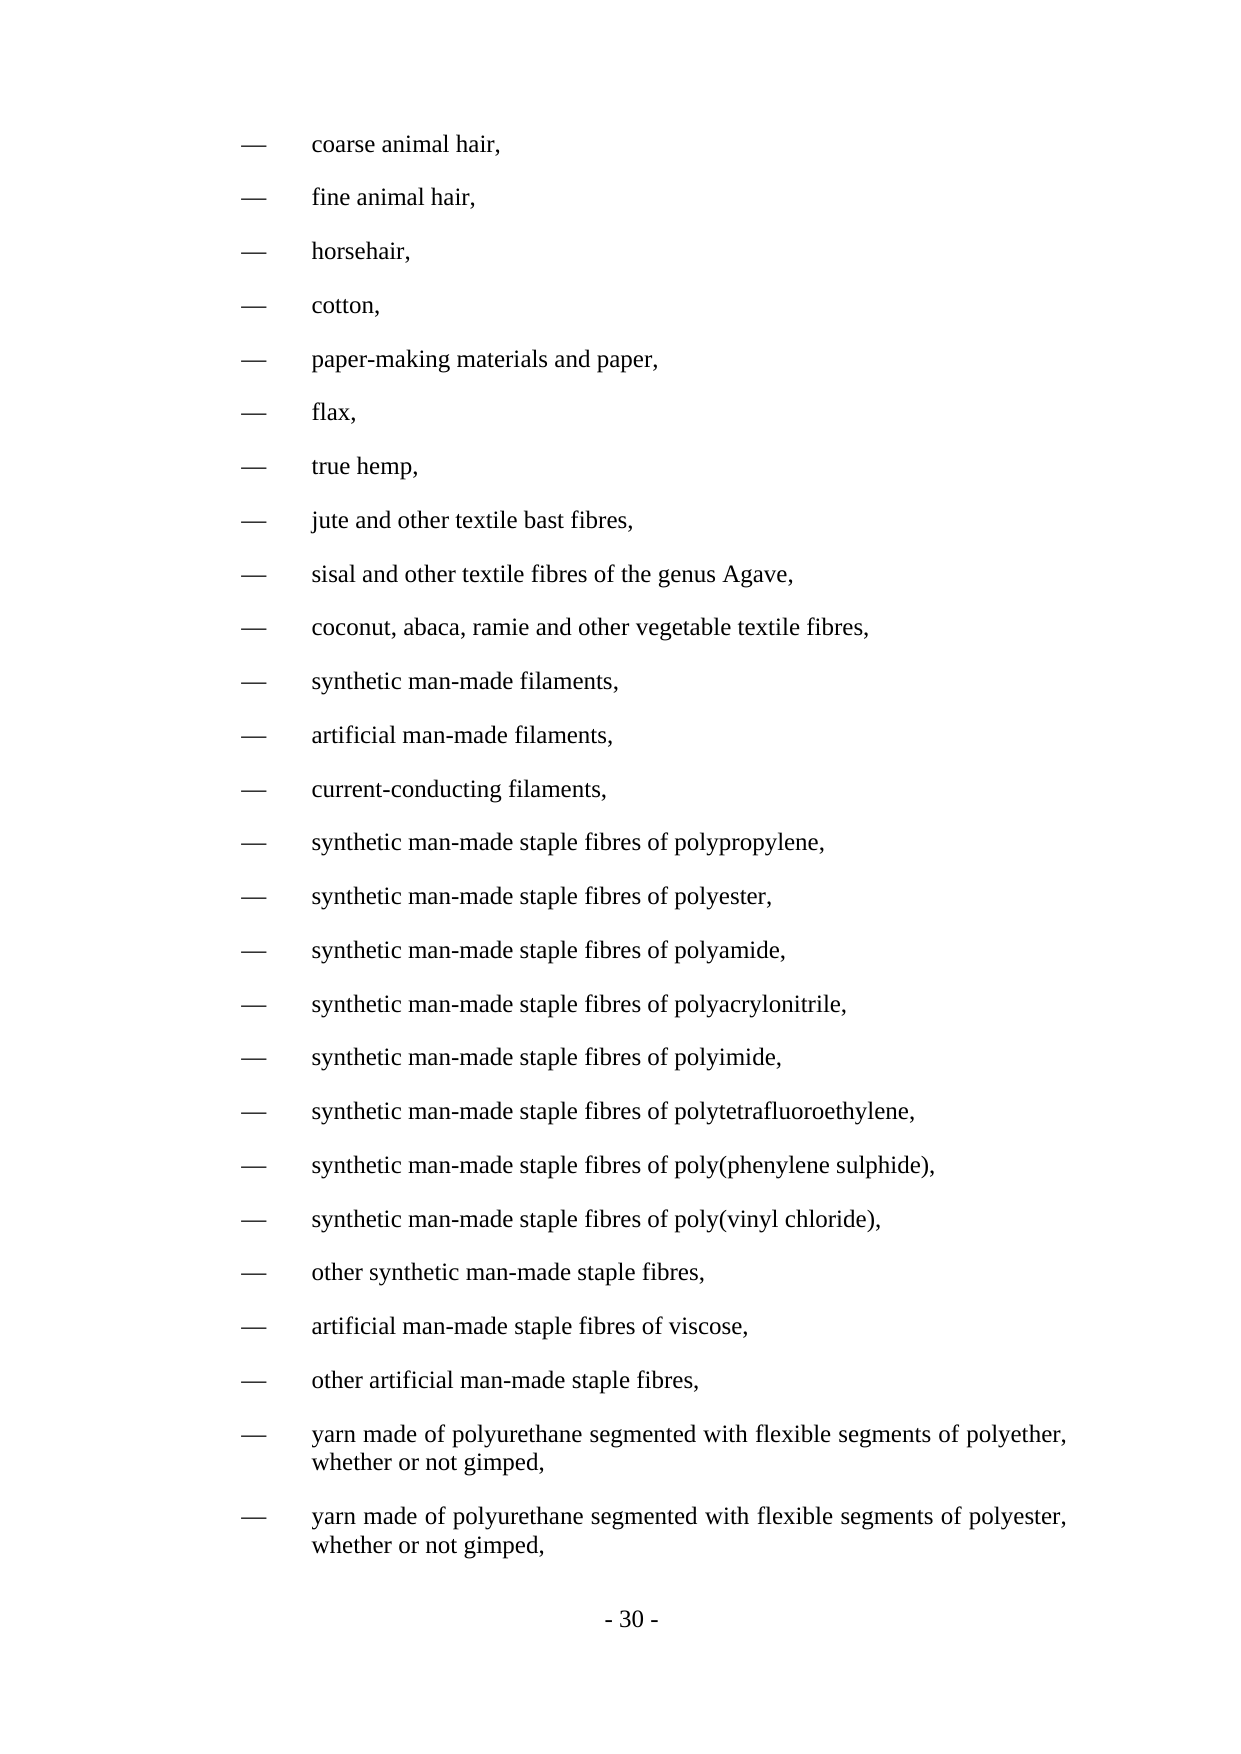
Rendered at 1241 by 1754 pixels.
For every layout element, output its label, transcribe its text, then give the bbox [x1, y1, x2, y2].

table_cell [219, 75, 1090, 1584]
table_cell — [230, 1204, 300, 1257]
table_cell yarn made of polyurethane segmented with flexible segments of polyester, whether or not gimped, [300, 1501, 1079, 1584]
table_cell cotton, [300, 290, 1079, 344]
table_cell — [230, 774, 300, 827]
table_cell current-conducting filaments, [300, 774, 1079, 827]
table_cell — [230, 935, 300, 989]
table_cell [230, 75, 300, 129]
table_cell true hemp, [300, 451, 1079, 505]
table_cell fine animal hair, [300, 183, 1079, 236]
table_cell — [230, 398, 300, 451]
table_cell artificial man-made staple fibres of viscose, [300, 1311, 1079, 1365]
table_cell — [230, 1501, 300, 1584]
table_cell horsehair, [300, 236, 1079, 290]
table_cell synthetic man-made staple fibres of polytetrafluoroethylene, [300, 1096, 1079, 1150]
table_cell coarse animal hair, [300, 129, 1079, 182]
table_cell — [230, 1258, 300, 1311]
table_cell coconut, abaca, ramie and other vegetable textile fibres, [300, 613, 1079, 666]
table_cell — [230, 183, 300, 236]
table_cell — [230, 290, 300, 344]
table_cell — [230, 344, 300, 397]
table_cell jute and other textile bast fibres, [300, 505, 1079, 559]
table_cell — [230, 1365, 300, 1419]
table_cell — [230, 1419, 300, 1501]
table_cell other synthetic man-made staple fibres, [300, 1258, 1079, 1311]
table_cell synthetic man-made staple fibres of polyacrylonitrile, [300, 989, 1079, 1042]
table_cell flax, [300, 398, 1079, 451]
table_cell [150, 75, 218, 1584]
table_cell sisal and other textile fibres of the genus Agave, [300, 559, 1079, 612]
table_cell — [230, 1043, 300, 1096]
table_cell synthetic man-made staple fibres of polypropylene, [300, 828, 1079, 881]
table_cell synthetic man-made staple fibres of polyamide, [300, 935, 1079, 989]
table_cell — [230, 129, 300, 182]
table_cell — [230, 828, 300, 881]
table_cell — [230, 613, 300, 666]
table_cell synthetic man-made staple fibres of poly(phenylene sulphide), [300, 1150, 1079, 1204]
table_cell — [230, 505, 300, 559]
table_cell — [230, 1311, 300, 1365]
table_cell yarn made of polyurethane segmented with flexible segments of polyether, whether or not gimped, [300, 1419, 1079, 1501]
table_cell — [230, 881, 300, 935]
table_cell synthetic man-made staple fibres of polyester, [300, 881, 1079, 935]
table_cell paper-making materials and paper, [300, 344, 1079, 397]
table_cell other artificial man-made staple fibres, [300, 1365, 1079, 1419]
table_cell — [230, 720, 300, 774]
table_cell — [230, 559, 300, 612]
table_cell artificial man-made filaments, [300, 720, 1079, 774]
table_cell — [230, 451, 300, 505]
table_cell synthetic man-made staple fibres of poly(vinyl chloride), [300, 1204, 1079, 1257]
table_cell synthetic man-made staple fibres of polyimide, [300, 1043, 1079, 1096]
table_cell — [230, 989, 300, 1042]
table_cell [300, 75, 1079, 129]
table_cell — [230, 1150, 300, 1204]
table_cell — [230, 1096, 300, 1150]
table_cell — [230, 236, 300, 290]
table_cell — [230, 666, 300, 720]
table_cell synthetic man-made filaments, [300, 666, 1079, 720]
